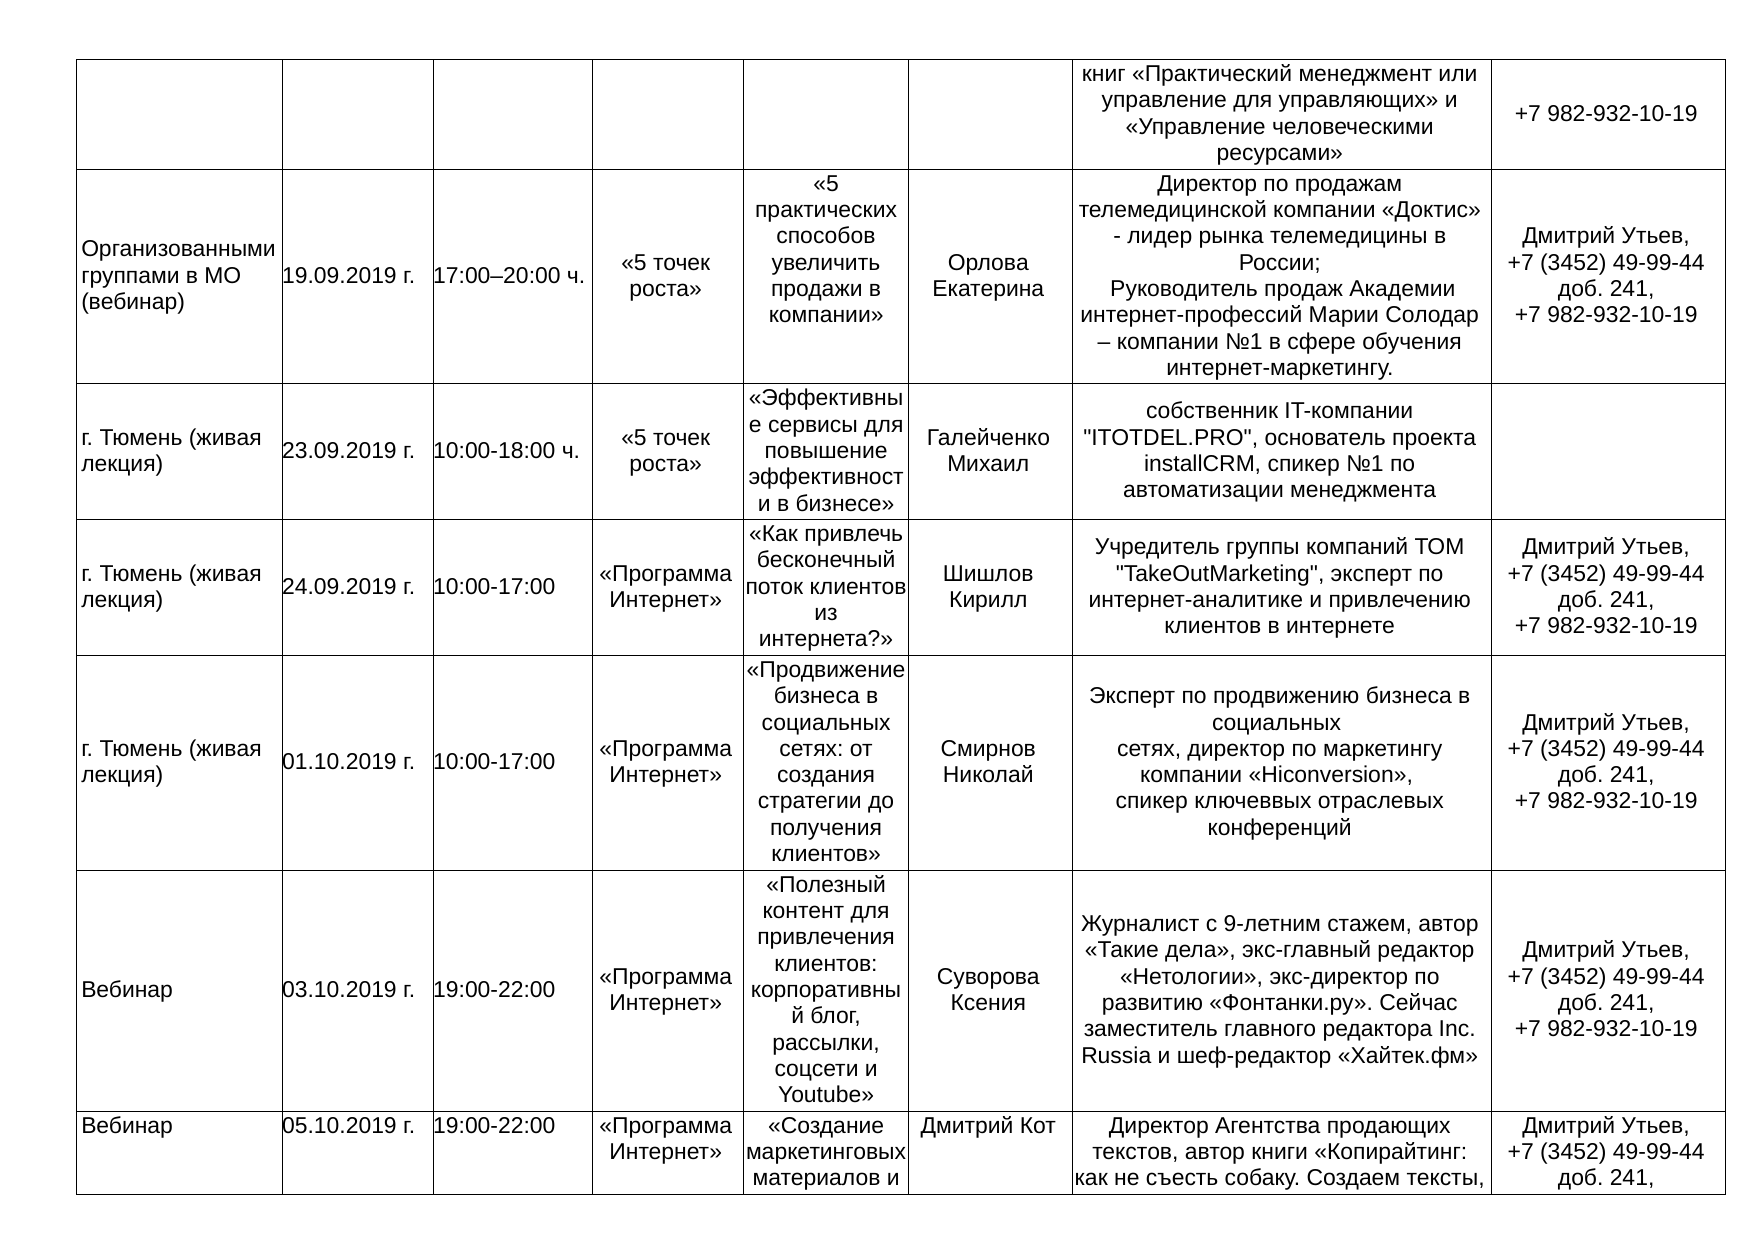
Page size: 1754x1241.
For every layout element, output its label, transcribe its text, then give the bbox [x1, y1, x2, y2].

table_cell «Программа Интернет» [593, 656, 743, 869]
table_cell [1726, 870, 1732, 1111]
table_cell 19:00-22:00 [434, 871, 592, 1111]
table_cell Эксперт по продвижению бизнеса в социальных сетях, директор по маркетингу компании «Hiconversion», спикер ключеввых отраслевых конференций [1073, 656, 1491, 869]
table_cell Дмитрий Утьев, +7 (3452) 49-99-44 доб. 241, +7 982-932-10-19 [1492, 871, 1725, 1111]
table_cell 17:00–20:00 ч. [434, 170, 592, 383]
table_cell «Эффективные сервисы для повышение эффективности в бизнесе» [744, 384, 908, 519]
table_cell «Программа Интернет» [593, 871, 743, 1111]
table_cell «5 точек роста» [593, 384, 743, 519]
table_cell Вебинар [77, 871, 282, 1111]
table_cell Орлова Екатерина [909, 170, 1072, 383]
table_cell [909, 60, 1072, 168]
table_cell Директор Агентства продающих текстов, автор книги «Копирайтинг: как не съесть собаку. Создаем тексты, [1073, 1112, 1491, 1194]
table_cell «Полезный контент для привлечения клиентов: корпоративный блог, рассылки, соцсети и Youtube» [744, 871, 908, 1111]
table_cell 19.09.2019 г. [283, 170, 433, 383]
table_cell [77, 60, 282, 168]
table_cell [434, 60, 592, 168]
table_cell Организованными группами в МО (вебинар) [77, 170, 282, 383]
table_cell 10:00-17:00 [434, 656, 592, 869]
table_cell Дмитрий Утьев, +7 (3452) 49-99-44 доб. 241, +7 982-932-10-19 [1492, 520, 1725, 655]
table_cell «Создание маркетинговых материалов и [744, 1112, 908, 1194]
table_cell [1726, 1111, 1732, 1194]
table_cell 19:00-22:00 [434, 1112, 592, 1194]
table_cell 01.10.2019 г. [283, 656, 433, 869]
table_cell 10:00-17:00 [434, 520, 592, 655]
table_cell [1492, 384, 1725, 519]
table_cell Дмитрий Утьев, +7 (3452) 49-99-44 доб. 241, [1492, 1112, 1725, 1194]
table_cell Суворова Ксения [909, 871, 1072, 1111]
table_cell г. Тюмень (живая лекция) [77, 520, 282, 655]
table_cell Галейченко Михаил [909, 384, 1072, 519]
table_cell «5 точек роста» [593, 170, 743, 383]
table_cell Дмитрий Утьев, +7 (3452) 49-99-44 доб. 241, +7 982-932-10-19 [1492, 656, 1725, 869]
table_cell Журналист с 9-летним стажем, автор «Такие дела», экс-главный редактор «Нетологии», экс-директор по развитию «Фонтанки.ру». Сейчас заместитель главного редактора Inc. Russia и шеф-редактор «Хайтек.фм» [1073, 871, 1491, 1111]
table_cell Дмитрий Кот [909, 1112, 1072, 1194]
table_cell Смирнов Николай [909, 656, 1072, 869]
table_cell [593, 60, 743, 168]
table_cell «Программа Интернет» [593, 1112, 743, 1194]
table_cell «Как привлечь бесконечный поток клиентов из интернета?» [744, 520, 908, 655]
table_cell г. Тюмень (живая лекция) [77, 384, 282, 519]
table_cell Вебинар [77, 1112, 282, 1194]
table_cell [1726, 655, 1732, 869]
table_cell 24.09.2019 г. [283, 520, 433, 655]
table_cell Дмитрий Утьев, +7 (3452) 49-99-44 доб. 241, +7 982-932-10-19 [1492, 170, 1725, 383]
table_cell Шишлов Кирилл [909, 520, 1072, 655]
table_cell 23.09.2019 г. [283, 384, 433, 519]
table_cell [1726, 519, 1732, 655]
table_cell [1726, 169, 1732, 383]
table_cell [1726, 59, 1732, 168]
table_cell собственник IT-компании "ITOTDEL.PRO", основатель проекта installCRM, спикер №1 по автоматизации менеджмента [1073, 384, 1491, 519]
table_cell 10:00-18:00 ч. [434, 384, 592, 519]
table_cell книг «Практический менеджмент или управление для управляющих» и «Управление человеческими ресурсами» [1073, 60, 1491, 168]
table_cell Учредитель группы компаний ТОМ "TakeOutMarketing", эксперт по интернет-аналитике и привлечению клиентов в интернете [1073, 520, 1491, 655]
table_cell [1726, 383, 1732, 519]
table_cell [744, 60, 908, 168]
table_cell [283, 60, 433, 168]
table_cell г. Тюмень (живая лекция) [77, 656, 282, 869]
table_cell Директор по продажам телемедицинской компании «Доктис» - лидер рынка телемедицины в России; Руководитель продаж Академии интернет-профессий Марии Солодар – компании №1 в сфере обучения интернет-маркетингу. [1073, 170, 1491, 383]
table_cell «Программа Интернет» [593, 520, 743, 655]
table_cell +7 982-932-10-19 [1492, 60, 1725, 168]
table_cell 05.10.2019 г. [283, 1112, 433, 1194]
table_cell «Продвижение бизнеса в социальных сетях: от создания стратегии до получения клиентов» [744, 656, 908, 869]
table_cell «5 практических способов увеличить продажи в компании» [744, 170, 908, 383]
table_cell 03.10.2019 г. [283, 871, 433, 1111]
